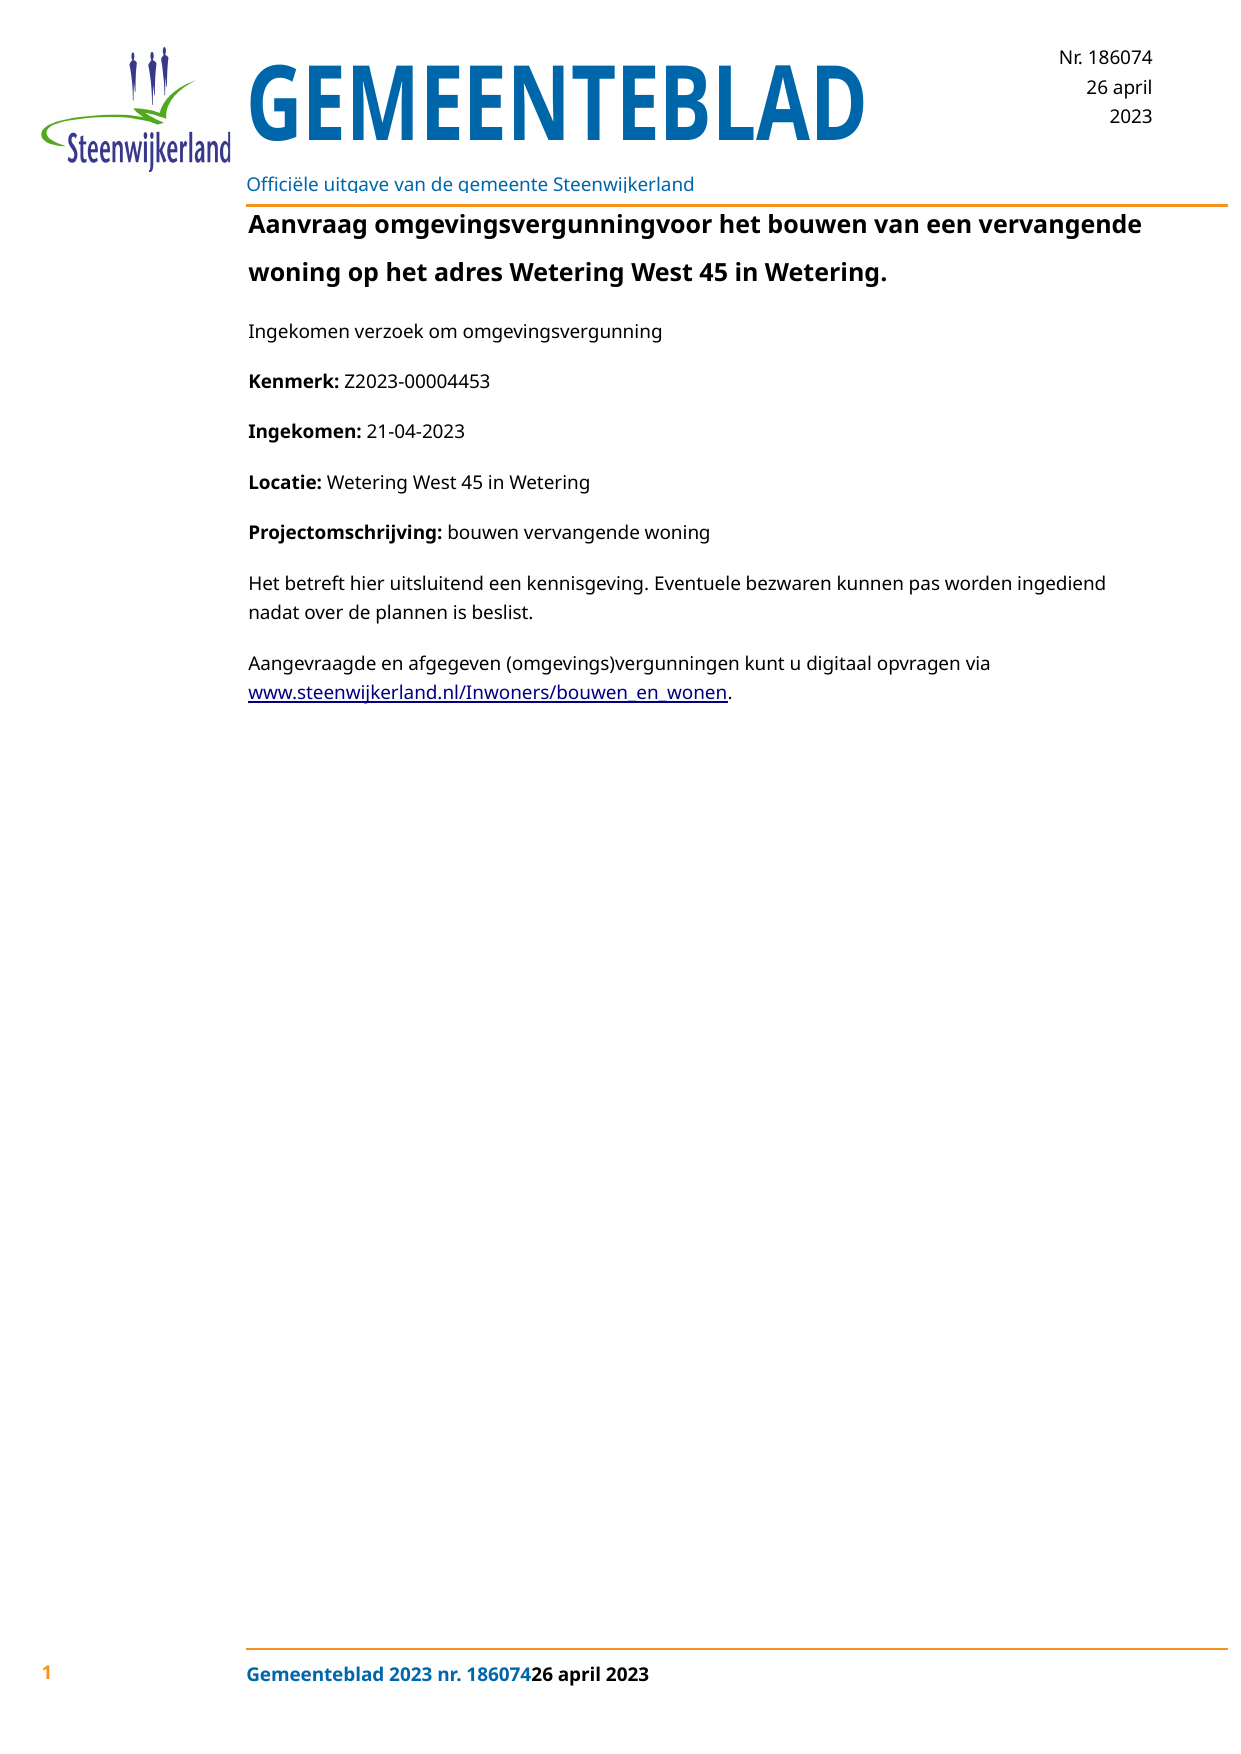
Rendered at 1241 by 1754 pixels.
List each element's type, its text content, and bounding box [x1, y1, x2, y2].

text Aangevraagde en afgegeven (omgevings)vergunningen kunt u digitaal opvragen via www.steenwijkerland.nl/Inwoners/bouwen_en_wonen. [248, 650, 1152, 705]
text Het betreft hier uitsluitend een kennisgeving. Eventuele bezwaren kunnen pas worden ingediend nadat over de plannen is beslist. [248, 570, 1152, 625]
text Projectomschrijving: bouwen vervangende woning [248, 519, 1152, 545]
text Ingekomen: 21-04-2023 [248, 419, 1152, 444]
text Kenmerk: Z2023-00004453 [248, 368, 1152, 394]
text Aanvraag omgevingsvergunningvoor het bouwen van een vervangende woning op het adres Wetering West 45 in Wetering. [248, 207, 1152, 288]
picture [41, 47, 231, 172]
text Ingekomen verzoek om omgevingsvergunning [248, 318, 1152, 344]
text Locatie: Wetering West 45 in Wetering [248, 469, 1152, 495]
